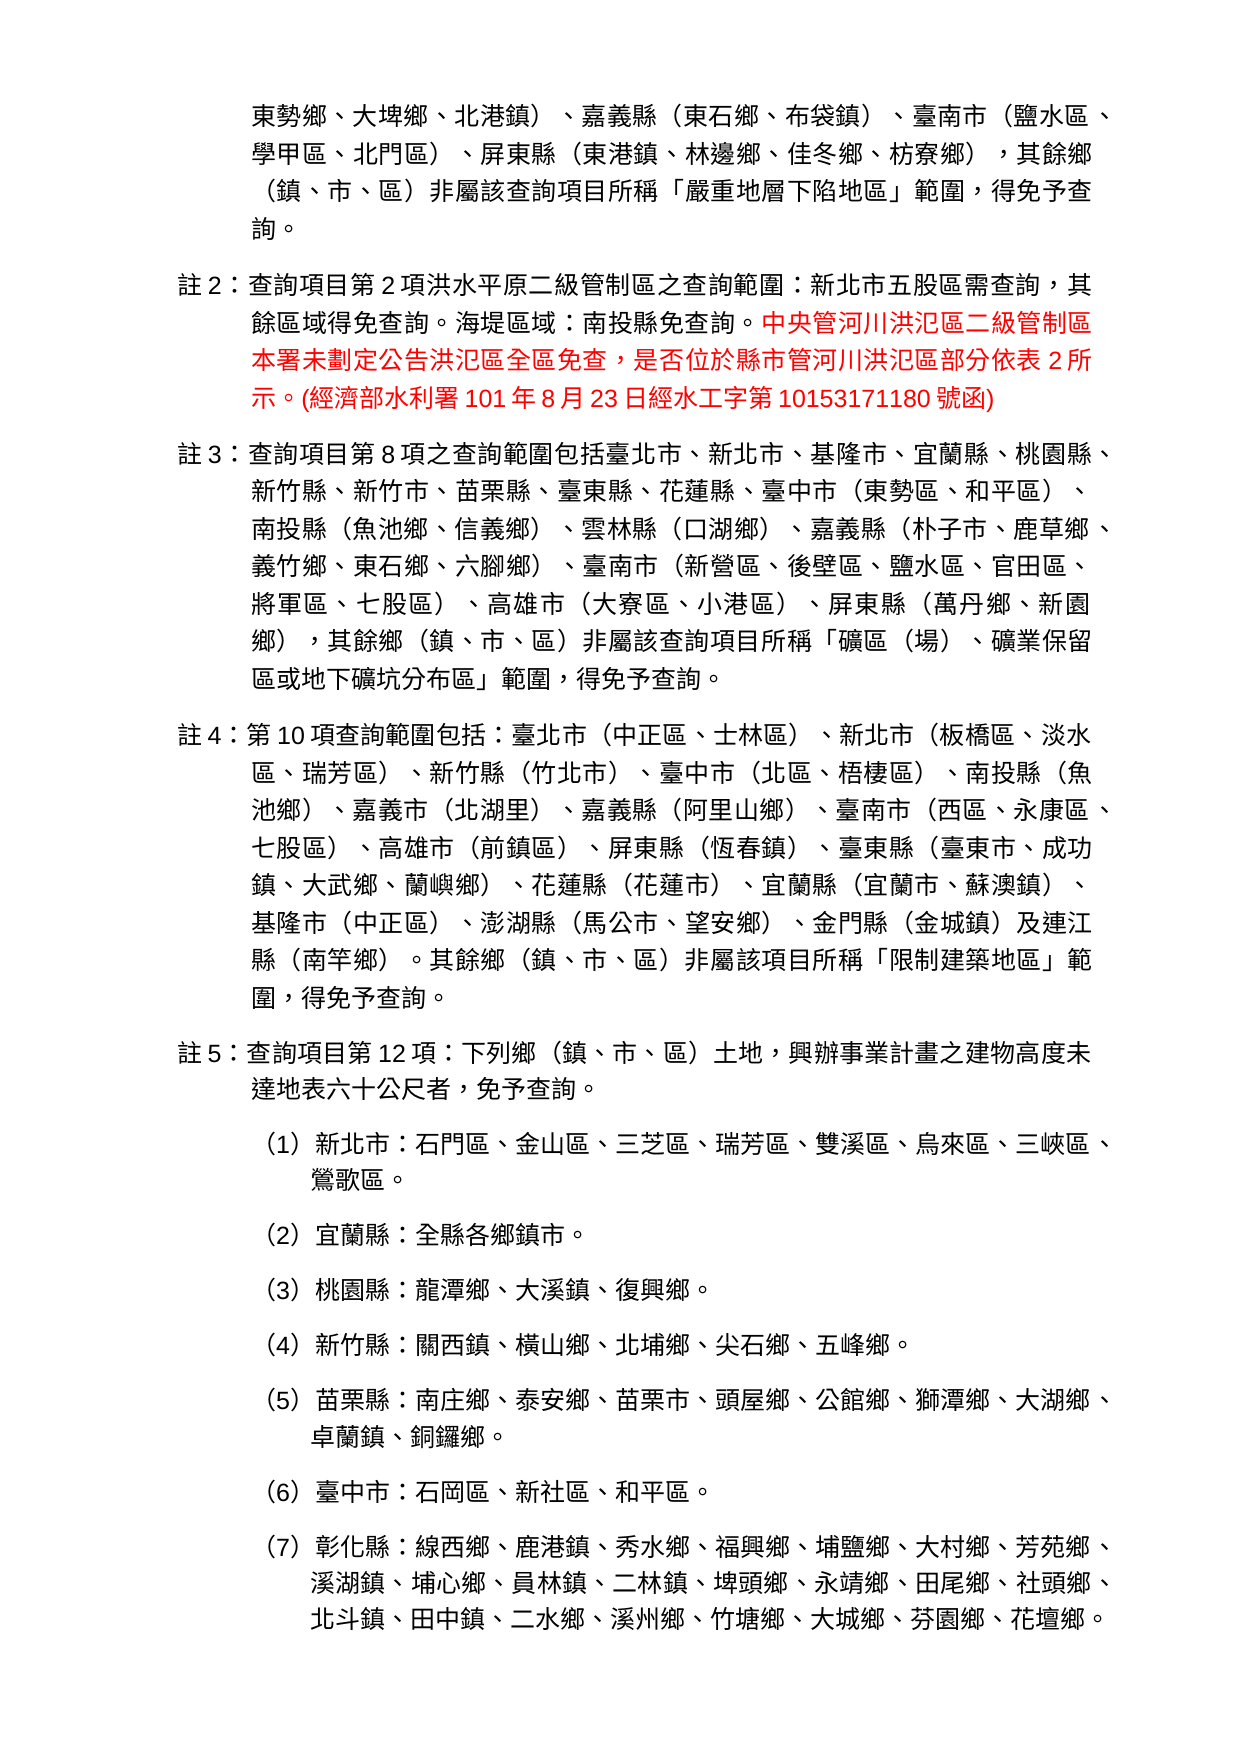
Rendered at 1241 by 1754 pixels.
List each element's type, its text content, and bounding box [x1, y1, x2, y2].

text 註1：第1項查詢範圍包括：彰化縣（大城鄉、芳苑鄉）、雲林縣（麥寮鄉、臺西鄉、四湖鄉、口湖鄉、土庫鎮、元長鄉、水林鄉、崙背鄉、褒忠鄉、虎尾鎮、東勢鄉、大埤鄉、北港鎮）、嘉義縣（東石鄉、布袋鎮）、臺南市（鹽水區、學甲區、北門區）、屏東縣（東港鎮、林邊鄉、佳冬鄉、枋寮鄉），其餘鄉（鎮、市、區）非屬該查詢項目所稱「嚴重地層下陷地區」範圍，得免予查詢。 [177, 96, 1092, 246]
text （2）宜蘭縣：全縣各鄉鎮市。 [251, 1216, 1092, 1252]
text （5）苗栗縣：南庄鄉、泰安鄉、苗栗市、頭屋鄉、公館鄉、獅潭鄉、大湖鄉、卓蘭鎮、銅鑼鄉。 [251, 1381, 1092, 1453]
text （3）桃園縣：龍潭鄉、大溪鎮、復興鄉。 [251, 1271, 1092, 1307]
text （7）彰化縣：線西鄉、鹿港鎮、秀水鄉、福興鄉、埔鹽鄉、大村鄉、芳苑鄉、溪湖鎮、埔心鄉、員林鎮、二林鎮、埤頭鄉、永靖鄉、田尾鄉、社頭鄉、北斗鎮、田中鎮、二水鄉、溪州鄉、竹塘鄉、大城鄉、芬園鄉、花壇鄉。 [251, 1527, 1092, 1636]
text 註5：查詢項目第12項：下列鄉（鎮、市、區）土地，興辦事業計畫之建物高度未達地表六十公尺者，免予查詢。 [177, 1033, 1092, 1106]
text 註3：查詢項目第8項之查詢範圍包括臺北市、新北市、基隆市、宜蘭縣、桃園縣、新竹縣、新竹市、苗栗縣、臺東縣、花蓮縣、臺中市（東勢區、和平區）、南投縣（魚池鄉、信義鄉）、雲林縣（口湖鄉）、嘉義縣（朴子市、鹿草鄉、義竹鄉、東石鄉、六腳鄉）、臺南市（新營區、後壁區、鹽水區、官田區、將軍區、七股區）、高雄市（大寮區、小港區）、屏東縣（萬丹鄉、新園鄉），其餘鄉（鎮、市、區）非屬該查詢項目所稱「礦區（場）、礦業保留區或地下礦坑分布區」範圍，得免予查詢。 [177, 433, 1092, 696]
text （6）臺中市：石岡區、新社區、和平區。 [251, 1472, 1092, 1508]
text （4）新竹縣：關西鎮、橫山鄉、北埔鄉、尖石鄉、五峰鄉。 [251, 1326, 1092, 1362]
text 註4：第10項查詢範圍包括：臺北市（中正區、士林區）、新北市（板橋區、淡水區、瑞芳區）、新竹縣（竹北市）、臺中市（北區、梧棲區）、南投縣（魚池鄉）、嘉義市（北湖里）、嘉義縣（阿里山鄉）、臺南市（西區、永康區、七股區）、高雄市（前鎮區）、屏東縣（恆春鎮）、臺東縣（臺東市、成功鎮、大武鄉、蘭嶼鄉）、花蓮縣（花蓮市）、宜蘭縣（宜蘭市、蘇澳鎮）、基隆市（中正區）、澎湖縣（馬公市、望安鄉）、金門縣（金城鎮）及連江縣（南竿鄉）。其餘鄉（鎮、市、區）非屬該項目所稱「限制建築地區」範圍，得免予查詢。 [177, 714, 1092, 1014]
text （1）新北市：石門區、金山區、三芝區、瑞芳區、雙溪區、烏來區、三峽區、鶯歌區。 [251, 1124, 1092, 1197]
text 註2：查詢項目第2項洪水平原二級管制區之查詢範圍：新北市五股區需查詢，其餘區域得免查詢。海堤區域：南投縣免查詢。中央管河川洪氾區二級管制區本署未劃定公告洪氾區全區免查，是否位於縣市管河川洪氾區部分依表2所示。(經濟部水利署101年8月23日經水工字第10153171180號函) [177, 264, 1092, 414]
